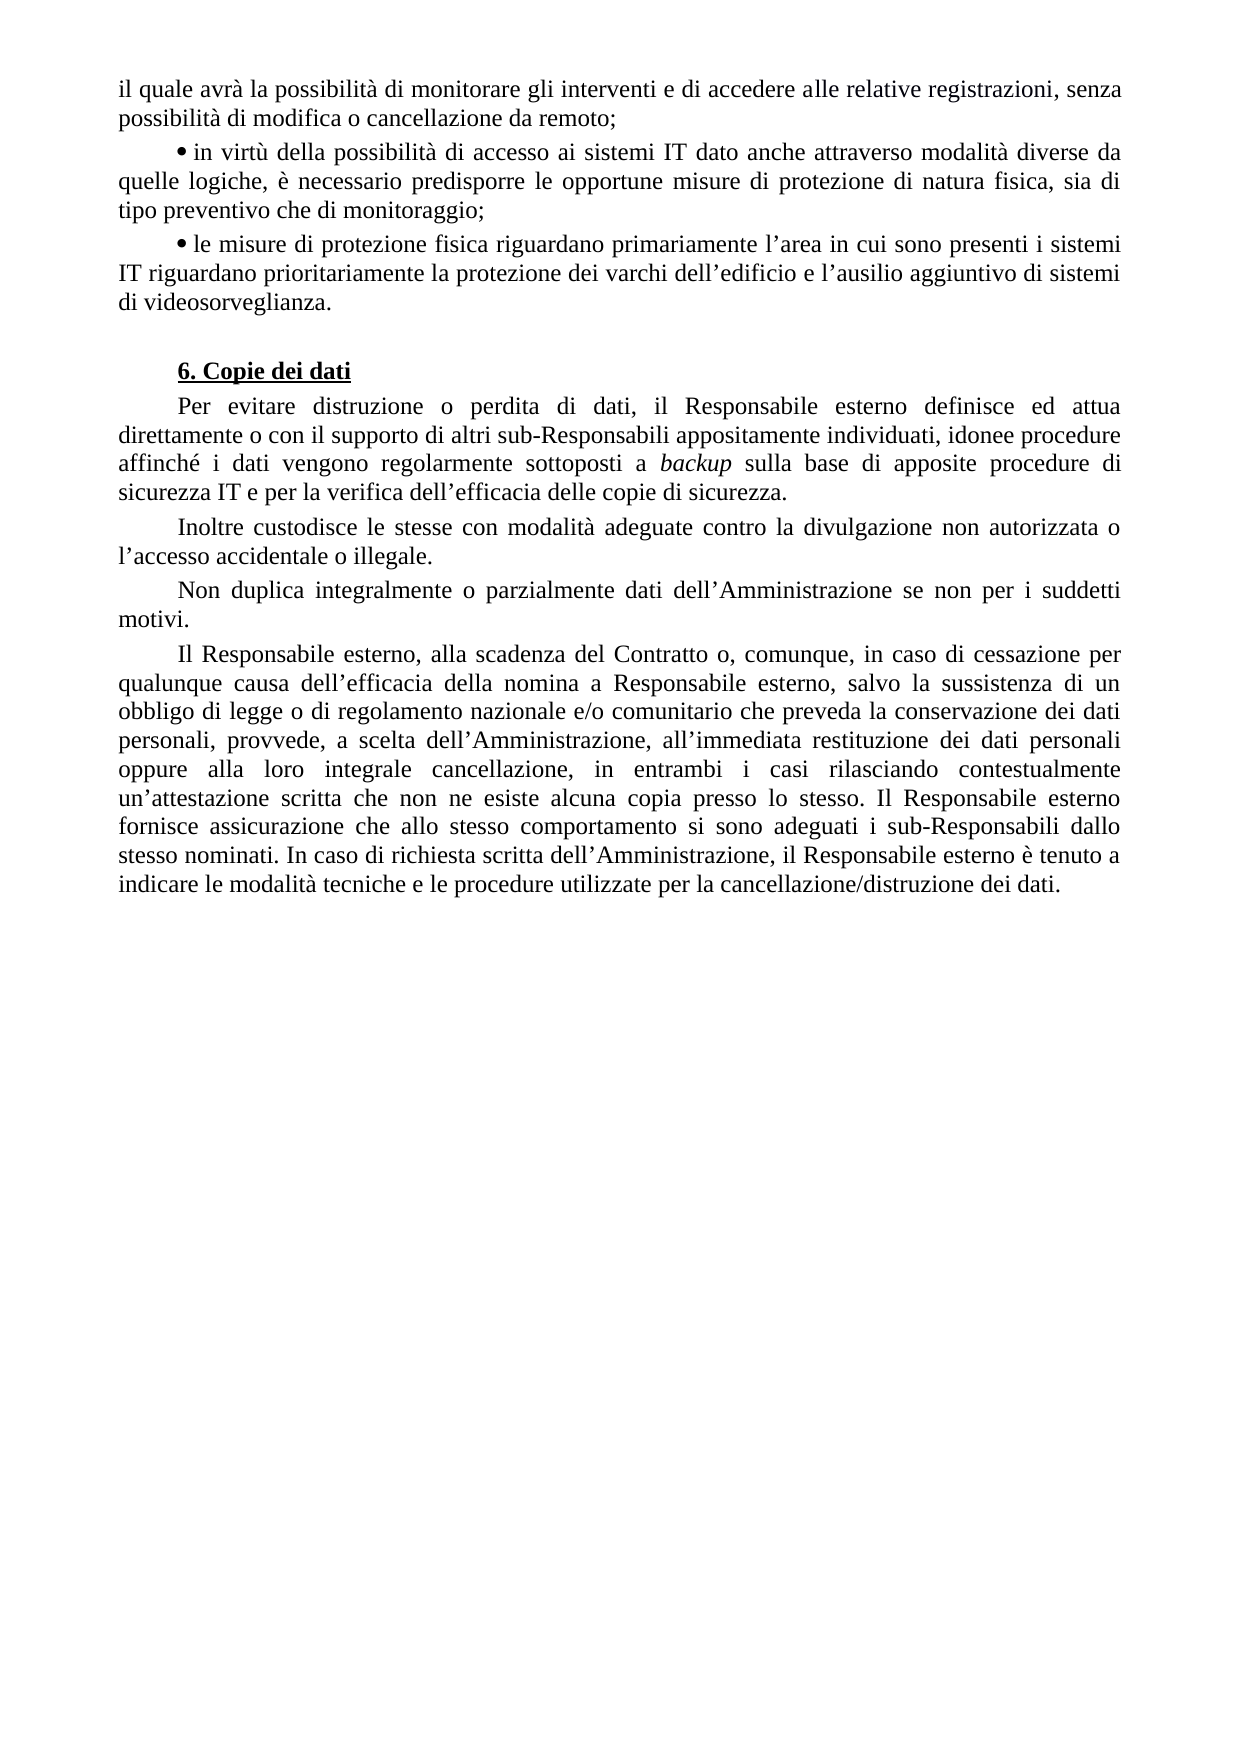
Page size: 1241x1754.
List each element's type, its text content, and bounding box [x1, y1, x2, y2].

list in virtù della possibilità di accesso ai sistemi IT dato anche attraverso modalità diverse da quelle logiche, è necessario predisporre le opportune misure di protezione di natura fisica, sia di tipo preventivo che di monitoraggio; [118, 137, 1122, 223]
list le misure di protezione fisica riguardano primariamente l’area in cui sono presenti i sistemi IT riguardano prioritariamente la protezione dei varchi dell’edificio e l’ausilio aggiuntivo di sistemi di videosorveglianza. [118, 229, 1122, 316]
text Per evitare distruzione o perdita di dati, il Responsabile esterno definisce ed attua direttamente o con il supporto di altri sub-Responsabili appositamente individuati, idonee procedure affinché i dati vengono regolarmente sottoposti a backup sulla base di apposite procedure di sicurezza IT e per la verifica dell’efficacia delle copie di sicurezza. [118, 391, 1122, 506]
text Il Responsabile esterno, alla scadenza del Contratto o, comunque, in caso di cessazione per qualunque causa dell’efficacia della nomina a Responsabile esterno, salvo la sussistenza di un obbligo di legge o di regolamento nazionale e/o comunitario che preveda la conservazione dei dati personali, provvede, a scelta dell’Amministrazione, all’immediata restituzione dei dati personali oppure alla loro integrale cancellazione, in entrambi i casi rilasciando contestualmente un’attestazione scritta che non ne esiste alcuna copia presso lo stesso. Il Responsabile esterno fornisce assicurazione che allo stesso comportamento si sono adeguati i sub-Responsabili dallo stesso nominati. In caso di richiesta scritta dell’Amministrazione, il Responsabile esterno è tenuto a indicare le modalità tecniche e le procedure utilizzate per la cancellazione/distruzione dei dati. [118, 639, 1122, 898]
text Inoltre custodisce le stesse con modalità adeguate contro la divulgazione non autorizzata o l’accesso accidentale o illegale. [118, 512, 1122, 569]
text Non duplica integralmente o parzialmente dati dell’Amministrazione se non per i suddetti motivi. [118, 575, 1122, 633]
list il quale avrà la possibilità di monitorare gli interventi e di accedere alle relative registrazioni, senza possibilità di modifica o cancellazione da remoto; [118, 74, 1122, 131]
text 6. Copie dei dati [118, 356, 1122, 385]
